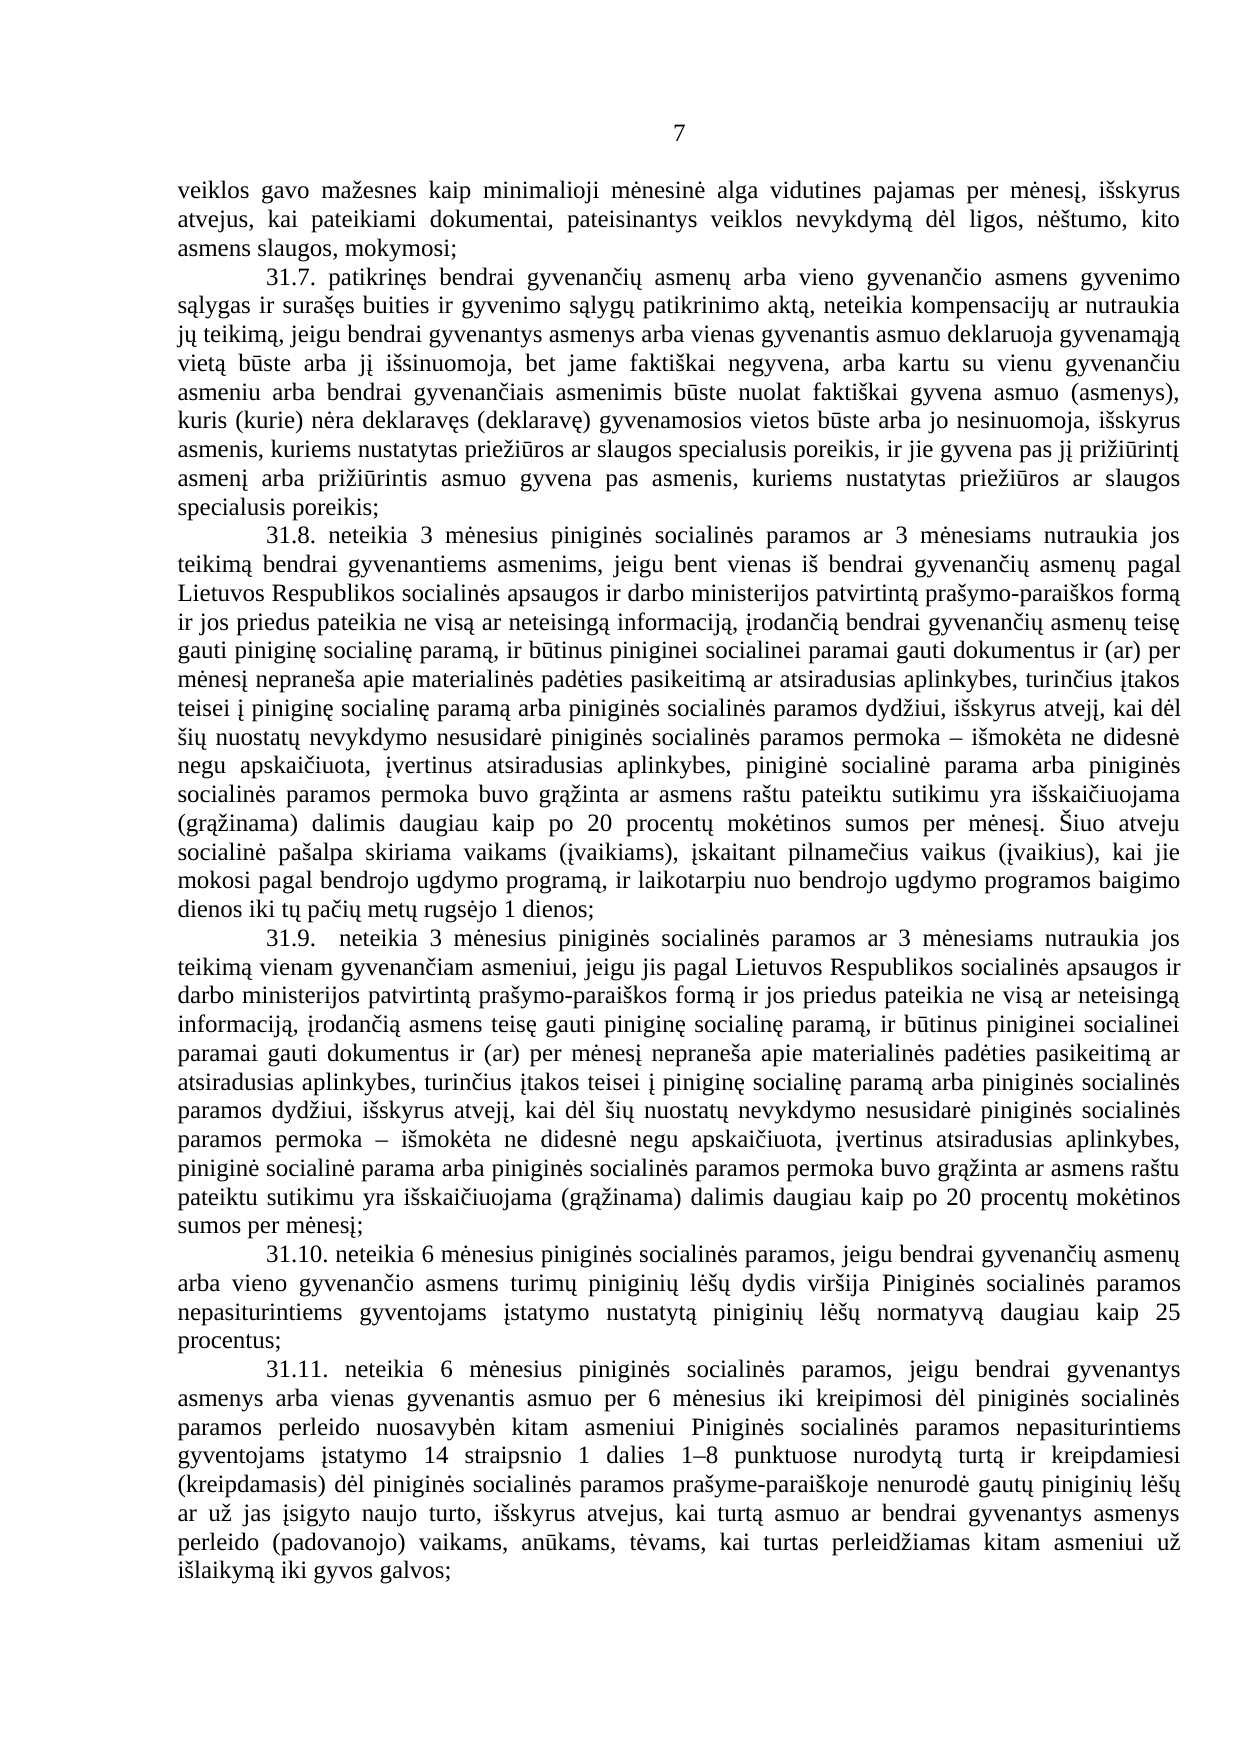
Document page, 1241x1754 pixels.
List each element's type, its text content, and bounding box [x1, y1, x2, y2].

text 31.8. neteikia 3 mėnesius piniginės socialinės paramos ar 3 mėnesiams nutraukia jos teikimą bendrai gyvenantiems asmenims, jeigu bent vienas iš bendrai gyvenančių asmenų pagal Lietuvos Respublikos socialinės apsaugos ir darbo ministerijos patvirtintą prašymo-paraiškos formą ir jos priedus pateikia ne visą ar neteisingą informaciją, įrodančią bendrai gyvenančių asmenų teisę gauti piniginę socialinę paramą, ir būtinus piniginei socialinei paramai gauti dokumentus ir (ar) per mėnesį nepraneša apie materialinės padėties pasikeitimą ar atsiradusias aplinkybes, turinčius įtakos teisei į piniginę socialinę paramą arba piniginės socialinės paramos dydžiui, išskyrus atvejį, kai dėl šių nuostatų nevykdymo nesusidarė piniginės socialinės paramos permoka – išmokėta ne didesnė negu apskaičiuota, įvertinus atsiradusias aplinkybes, piniginė socialinė parama arba piniginės socialinės paramos permoka buvo grąžinta ar asmens raštu pateiktu sutikimu yra išskaičiuojama (grąžinama) dalimis daugiau kaip po 20 procentų mokėtinos sumos per mėnesį. Šiuo atveju socialinė pašalpa skiriama vaikams (įvaikiams), įskaitant pilnamečius vaikus (įvaikius), kai jie mokosi pagal bendrojo ugdymo programą, ir laikotarpiu nuo bendrojo ugdymo programos baigimo dienos iki tų pačių metų rugsėjo 1 dienos; [177, 521, 1181, 923]
text 31.11. neteikia 6 mėnesius piniginės socialinės paramos, jeigu bendrai gyvenantys asmenys arba vienas gyvenantis asmuo per 6 mėnesius iki kreipimosi dėl piniginės socialinės paramos perleido nuosavybėn kitam asmeniui Piniginės socialinės paramos nepasiturintiems gyventojams įstatymo 14 straipsnio 1 dalies 1–8 punktuose nurodytą turtą ir kreipdamiesi (kreipdamasis) dėl piniginės socialinės paramos prašyme-paraiškoje nenurodė gautų piniginių lėšų ar už jas įsigyto naujo turto, išskyrus atvejus, kai turtą asmuo ar bendrai gyvenantys asmenys perleido (padovanojo) vaikams, anūkams, tėvams, kai turtas perleidžiamas kitam asmeniui už išlaikymą iki gyvos galvos; [177, 1354, 1181, 1584]
text 31.9. neteikia 3 mėnesius piniginės socialinės paramos ar 3 mėnesiams nutraukia jos teikimą vienam gyvenančiam asmeniui, jeigu jis pagal Lietuvos Respublikos socialinės apsaugos ir darbo ministerijos patvirtintą prašymo-paraiškos formą ir jos priedus pateikia ne visą ar neteisingą informaciją, įrodančią asmens teisę gauti piniginę socialinę paramą, ir būtinus piniginei socialinei paramai gauti dokumentus ir (ar) per mėnesį nepraneša apie materialinės padėties pasikeitimą ar atsiradusias aplinkybes, turinčius įtakos teisei į piniginę socialinę paramą arba piniginės socialinės paramos dydžiui, išskyrus atvejį, kai dėl šių nuostatų nevykdymo nesusidarė piniginės socialinės paramos permoka – išmokėta ne didesnė negu apskaičiuota, įvertinus atsiradusias aplinkybes, piniginė socialinė parama arba piniginės socialinės paramos permoka buvo grąžinta ar asmens raštu pateiktu sutikimu yra išskaičiuojama (grąžinama) dalimis daugiau kaip po 20 procentų mokėtinos sumos per mėnesį; [177, 923, 1181, 1239]
text 31.10. neteikia 6 mėnesius piniginės socialinės paramos, jeigu bendrai gyvenančių asmenų arba vieno gyvenančio asmens turimų piniginių lėšų dydis viršija Piniginės socialinės paramos nepasiturintiems gyventojams įstatymo nustatytą piniginių lėšų normatyvą daugiau kaip 25 procentus; [177, 1239, 1181, 1354]
text veiklos gavo mažesnes kaip minimalioji mėnesinė alga vidutines pajamas per mėnesį, išskyrus atvejus, kai pateikiami dokumentai, pateisinantys veiklos nevykdymą dėl ligos, nėštumo, kito asmens slaugos, mokymosi; [177, 176, 1181, 262]
text 31.7. patikrinęs bendrai gyvenančių asmenų arba vieno gyvenančio asmens gyvenimo sąlygas ir surašęs buities ir gyvenimo sąlygų patikrinimo aktą, neteikia kompensacijų ar nutraukia jų teikimą, jeigu bendrai gyvenantys asmenys arba vienas gyvenantis asmuo deklaruoja gyvenamąją vietą būste arba jį išsinuomoja, bet jame faktiškai negyvena, arba kartu su vienu gyvenančiu asmeniu arba bendrai gyvenančiais asmenimis būste nuolat faktiškai gyvena asmuo (asmenys), kuris (kurie) nėra deklaravęs (deklaravę) gyvenamosios vietos būste arba jo nesinuomoja, išskyrus asmenis, kuriems nustatytas priežiūros ar slaugos specialusis poreikis, ir jie gyvena pas jį prižiūrintį asmenį arba prižiūrintis asmuo gyvena pas asmenis, kuriems nustatytas priežiūros ar slaugos specialusis poreikis; [177, 262, 1181, 521]
